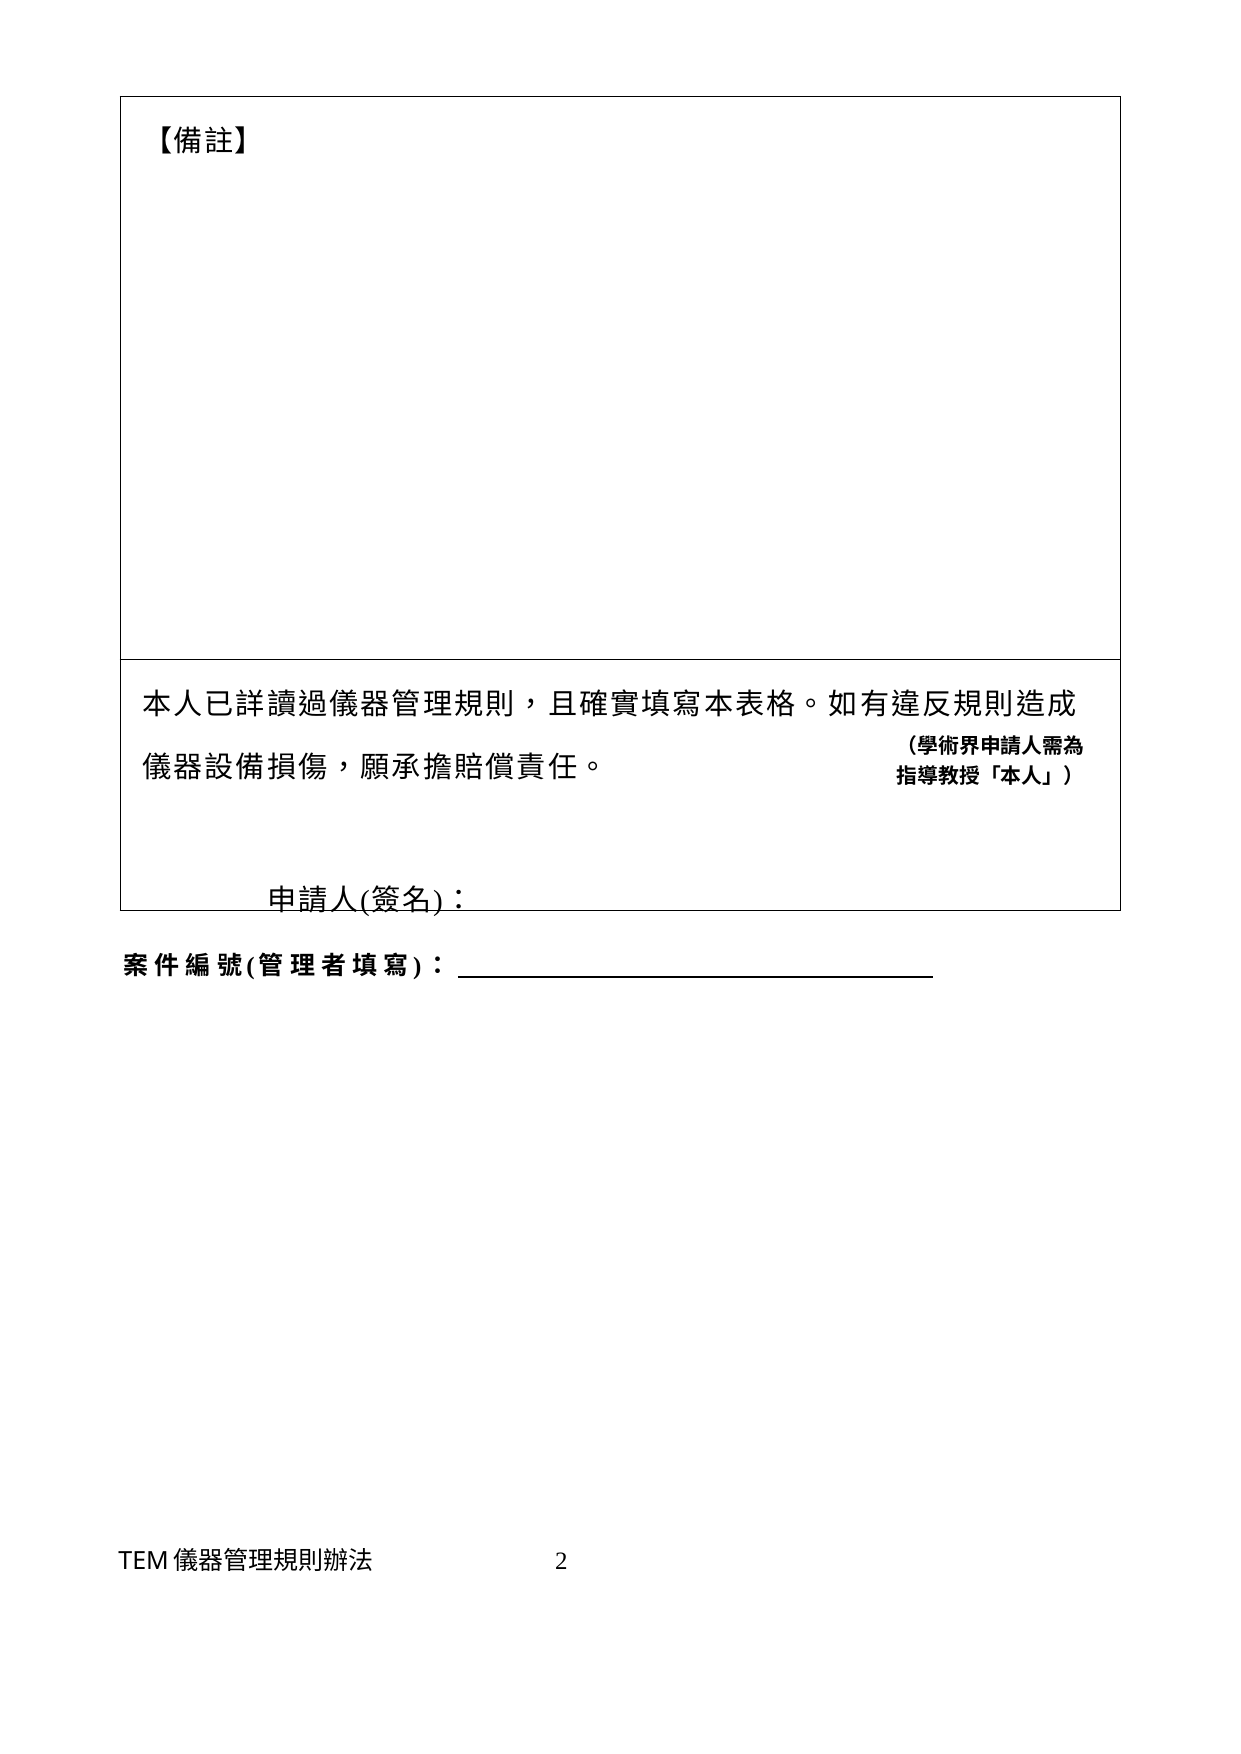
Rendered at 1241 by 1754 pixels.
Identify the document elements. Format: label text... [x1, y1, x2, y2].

table_cell 【備註】 [121, 97, 1120, 659]
table_cell 本人已詳讀過儀器管理規則，且確實填寫本表格。如有違反規則造成儀器設備損傷，願承擔賠償責任。 申請人(簽名)： [121, 660, 1120, 910]
text 案件編號(管理者填寫)： [120, 911, 1120, 974]
